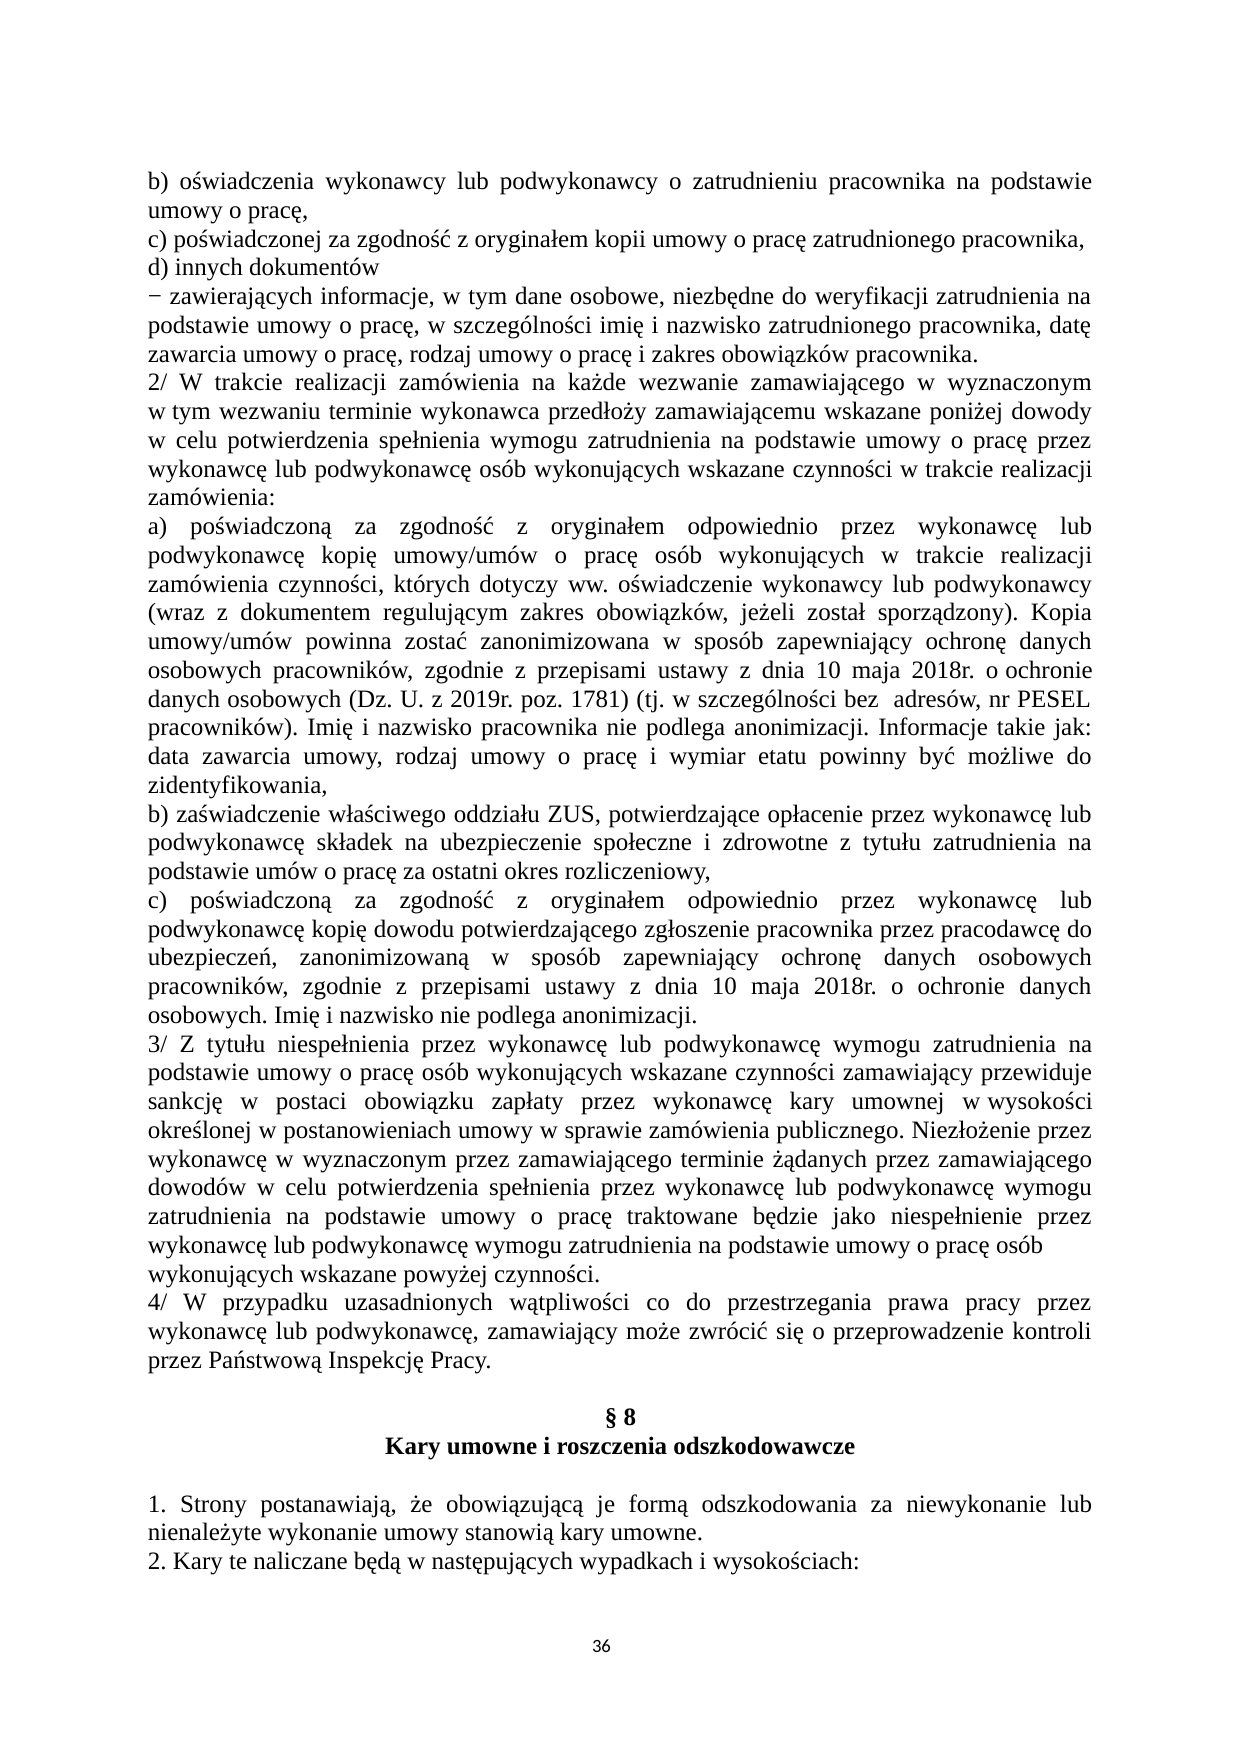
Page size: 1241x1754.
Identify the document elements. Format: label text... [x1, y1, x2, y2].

text b) zaświadczenie właściwego oddziału ZUS, potwierdzające opłacenie przez wykonawcę lub podwykonawcę składek na ubezpieczenie społeczne i zdrowotne z tytułu zatrudnienia na podstawie umów o pracę za ostatni okres rozliczeniowy, [148, 799, 1093, 885]
text b) oświadczenia wykonawcy lub podwykonawcy o zatrudnieniu pracownika na podstawie umowy o pracę, [148, 166, 1093, 224]
text a) poświadczoną za zgodność z oryginałem odpowiednio przez wykonawcę lub podwykonawcę kopię umowy/umów o pracę osób wykonujących w trakcie realizacji zamówienia czynności, których dotyczy ww. oświadczenie wykonawcy lub podwykonawcy (wraz z dokumentem regulującym zakres obowiązków, jeżeli został sporządzony). Kopia umowy/umów powinna zostać zanonimizowana w sposób zapewniający ochronę danych osobowych pracowników, zgodnie z przepisami ustawy z dnia 10 maja 2018r. o ochronie danych osobowych (Dz. U. z 2019r. poz. 1781) (tj. w szczególności bez adresów, nr PESEL pracowników). Imię i nazwisko pracownika nie podlega anonimizacji. Informacje takie jak: data zawarcia umowy, rodzaj umowy o pracę i wymiar etatu powinny być możliwe do zidentyfikowania, [148, 511, 1093, 799]
text 4/ W przypadku uzasadnionych wątpliwości co do przestrzegania prawa pracy przez wykonawcę lub podwykonawcę, zamawiający może zwrócić się o przeprowadzenie kontroli przez Państwową Inspekcję Pracy. [148, 1287, 1093, 1374]
text wykonujących wskazane powyżej czynności. [148, 1259, 1093, 1287]
text c) poświadczoną za zgodność z oryginałem odpowiednio przez wykonawcę lub podwykonawcę kopię dowodu potwierdzającego zgłoszenie pracownika przez pracodawcę do ubezpieczeń, zanonimizowaną w sposób zapewniający ochronę danych osobowych pracowników, zgodnie z przepisami ustawy z dnia 10 maja 2018r. o ochronie danych osobowych. Imię i nazwisko nie podlega anonimizacji. [148, 885, 1093, 1029]
text Kary umowne i roszczenia odszkodowawcze [148, 1431, 1093, 1460]
text 3/ Z tytułu niespełnienia przez wykonawcę lub podwykonawcę wymogu zatrudnienia na podstawie umowy o pracę osób wykonujących wskazane czynności zamawiający przewiduje sankcję w postaci obowiązku zapłaty przez wykonawcę kary umownej w wysokości określonej w postanowieniach umowy w sprawie zamówienia publicznego. Niezłożenie przez wykonawcę w wyznaczonym przez zamawiającego terminie żądanych przez zamawiającego dowodów w celu potwierdzenia spełnienia przez wykonawcę lub podwykonawcę wymogu zatrudnienia na podstawie umowy o pracę traktowane będzie jako niespełnienie przez wykonawcę lub podwykonawcę wymogu zatrudnienia na podstawie umowy o pracę osób [148, 1029, 1093, 1259]
text § 8 [148, 1402, 1093, 1431]
text c) poświadczonej za zgodność z oryginałem kopii umowy o pracę zatrudnionego pracownika, [148, 224, 1093, 252]
text d) innych dokumentów [148, 252, 1093, 281]
text 2/ W trakcie realizacji zamówienia na każde wezwanie zamawiającego w wyznaczonym w tym wezwaniu terminie wykonawca przedłoży zamawiającemu wskazane poniżej dowody w celu potwierdzenia spełnienia wymogu zatrudnienia na podstawie umowy o pracę przez wykonawcę lub podwykonawcę osób wykonujących wskazane czynności w trakcie realizacji zamówienia: [148, 367, 1093, 511]
text − zawierających informacje, w tym dane osobowe, niezbędne do weryfikacji zatrudnienia na podstawie umowy o pracę, w szczególności imię i nazwisko zatrudnionego pracownika, datę zawarcia umowy o pracę, rodzaj umowy o pracę i zakres obowiązków pracownika. [148, 281, 1093, 367]
text 2. Kary te naliczane będą w następujących wypadkach i wysokościach: [148, 1546, 1093, 1575]
text 1. Strony postanawiają, że obowiązującą je formą odszkodowania za niewykonanie lub nienależyte wykonanie umowy stanowią kary umowne. [148, 1489, 1093, 1546]
